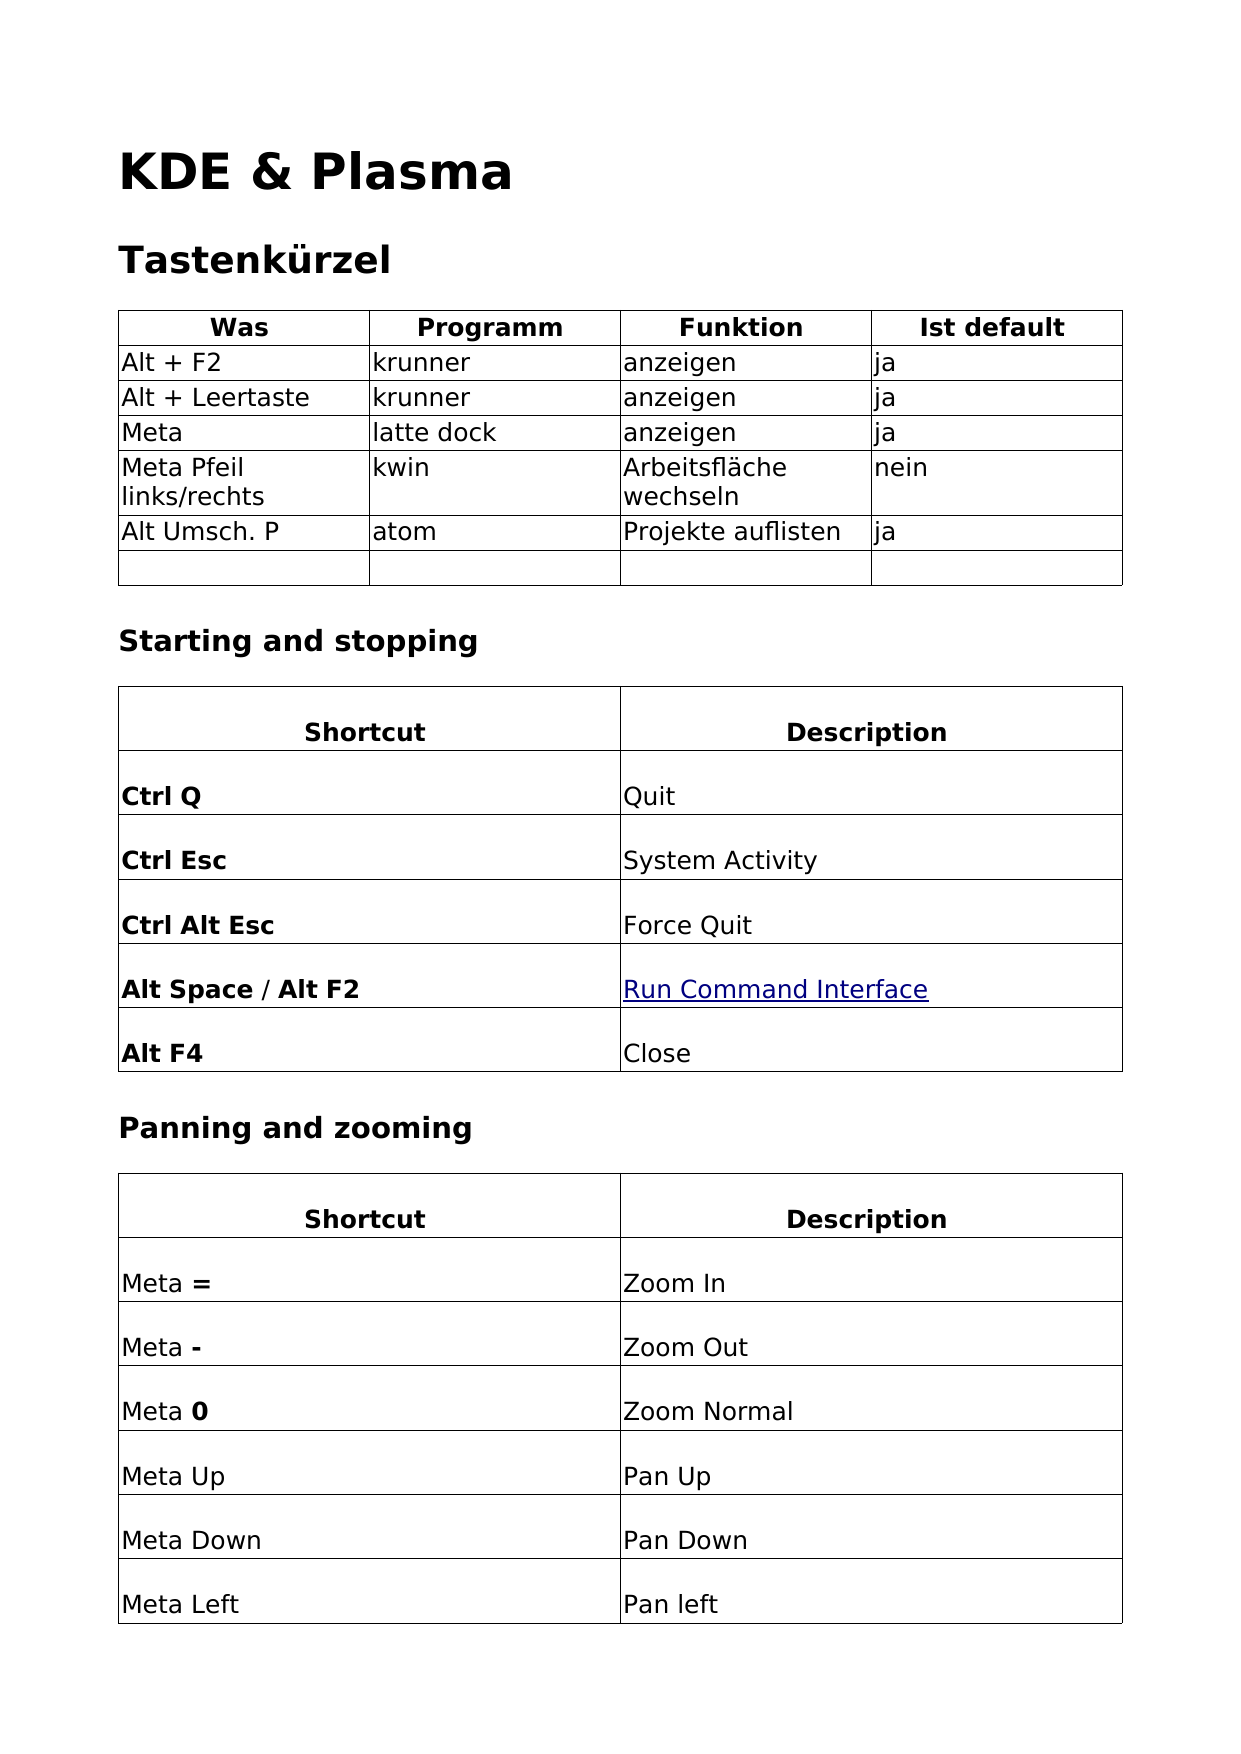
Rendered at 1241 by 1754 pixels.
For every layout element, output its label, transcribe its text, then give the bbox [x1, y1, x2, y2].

table_cell Ctrl Q [119, 751, 620, 814]
table_cell ja [872, 381, 1122, 415]
table_cell Alt F4 [119, 1008, 620, 1071]
table_cell anzeigen [621, 381, 871, 415]
table_cell Force Quit [621, 880, 1122, 943]
table_cell Ctrl Esc [119, 815, 620, 879]
table_cell Zoom Normal [621, 1366, 1122, 1430]
table_header Shortcut [119, 687, 620, 750]
table_cell krunner [370, 381, 620, 415]
table_cell Ctrl Alt Esc [119, 880, 620, 943]
table_cell krunner [370, 346, 620, 380]
table_cell Quit [621, 751, 1122, 814]
table_cell atom [370, 516, 620, 549]
table_cell Projekte auflisten [621, 516, 871, 549]
table_cell Meta = [119, 1238, 620, 1301]
table_cell anzeigen [621, 346, 871, 380]
table_cell Alt + F2 [119, 346, 369, 380]
table_cell Pan left [621, 1559, 1122, 1622]
table_cell Alt + Leertaste [119, 381, 369, 415]
table_cell Meta Down [119, 1495, 620, 1558]
table_cell System Activity [621, 815, 1122, 879]
table_cell Meta [119, 416, 369, 450]
table_header Was [119, 311, 369, 345]
table_cell Zoom In [621, 1238, 1122, 1301]
table_cell nein [872, 451, 1122, 514]
table_header Description [621, 1174, 1122, 1237]
table_header Funktion [621, 311, 871, 345]
table_cell Run Command Interface [621, 944, 1122, 1007]
table_cell ja [872, 516, 1122, 549]
table_cell ja [872, 416, 1122, 450]
table_cell Pan Up [621, 1431, 1122, 1494]
table_cell [872, 551, 1122, 585]
table_cell kwin [370, 451, 620, 514]
subtitle Panning and zooming [118, 1111, 1122, 1145]
table_cell Meta Pfeil links/rechts [119, 451, 369, 514]
table_cell [370, 551, 620, 585]
table_cell Alt Space / Alt F2 [119, 944, 620, 1007]
table_cell [621, 551, 871, 585]
subtitle KDE & Plasma [118, 143, 1122, 201]
table_cell latte dock [370, 416, 620, 450]
table_cell Pan Down [621, 1495, 1122, 1558]
table_cell Meta Up [119, 1431, 620, 1494]
table_cell Arbeitsfläche wechseln [621, 451, 871, 514]
table_header Shortcut [119, 1174, 620, 1237]
subtitle Starting and stopping [118, 624, 1122, 658]
table_cell Close [621, 1008, 1122, 1071]
table_cell Meta Left [119, 1559, 620, 1622]
table_cell Zoom Out [621, 1302, 1122, 1365]
table_cell Meta - [119, 1302, 620, 1365]
table_cell Alt Umsch. P [119, 516, 369, 549]
table_cell ja [872, 346, 1122, 380]
subtitle Tastenkürzel [118, 239, 1122, 282]
table_header Description [621, 687, 1122, 750]
table_cell anzeigen [621, 416, 871, 450]
table_cell [119, 551, 369, 585]
table_cell Meta 0 [119, 1366, 620, 1430]
table_header Programm [370, 311, 620, 345]
table_header Ist default [872, 311, 1122, 345]
